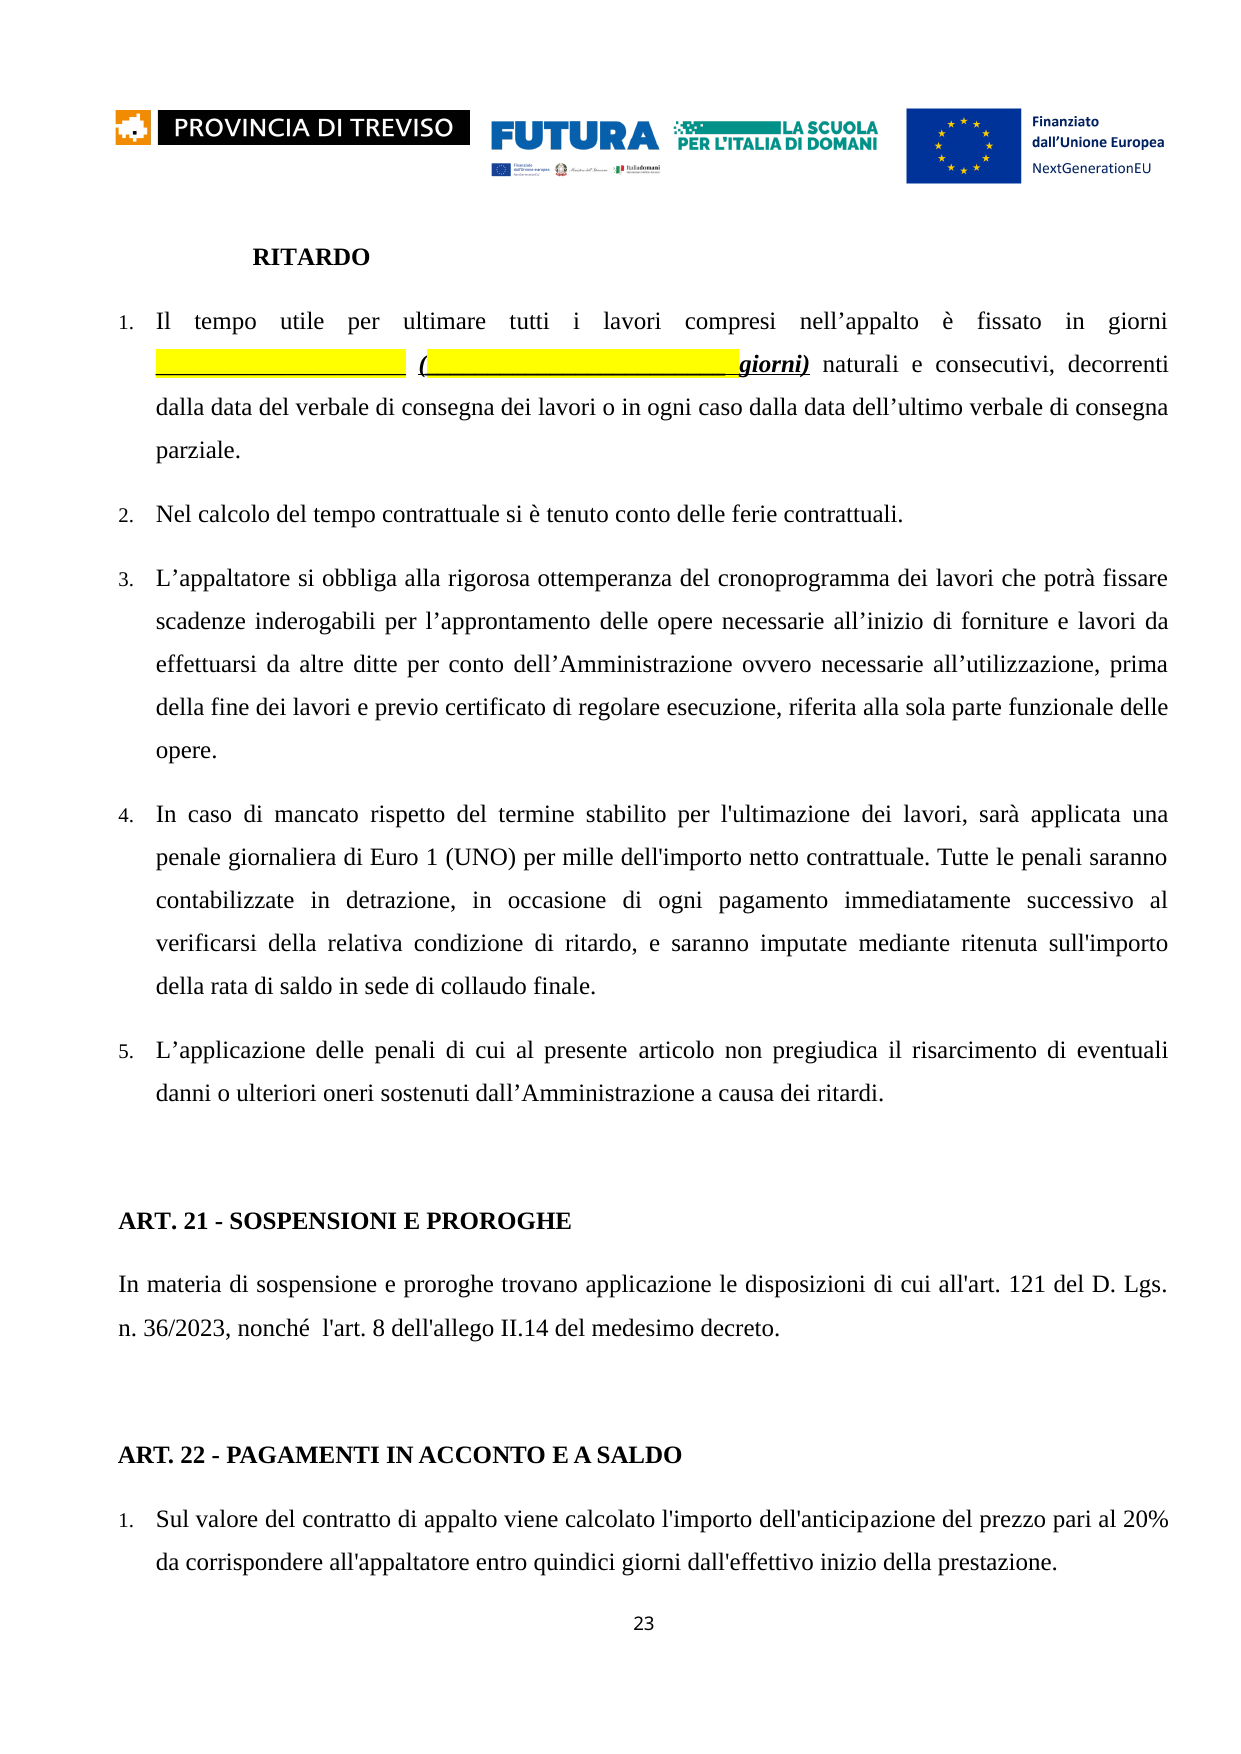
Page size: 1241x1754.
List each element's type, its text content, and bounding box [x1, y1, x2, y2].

list Nel calcolo del tempo contrattuale si è tenuto conto delle ferie contrattuali. [118, 499, 1169, 528]
text ART. 21 - SOSPENSIONI E PROROGHE [118, 1206, 1169, 1234]
list L’applicazione delle penali di cui al presente articolo non pregiudica il risarcimento di eventuali danni o ulteriori oneri sostenuti dall’Amministrazione a causa dei ritardi. [118, 1035, 1169, 1107]
list In caso di mancato rispetto del termine stabilito per l'ultimazione dei lavori, sarà applicata una penale giornaliera di Euro 1 (UNO) per mille dell'importo netto contrattuale. Tutte le penali saranno contabilizzate in detrazione, in occasione di ogni pagamento immediatamente successivo al verificarsi della relativa condizione di ritardo, e saranno imputate mediante ritenuta sull'importo della rata di saldo in sede di collaudo finale. [118, 799, 1169, 1000]
text In materia di sospensione e proroghe trovano applicazione le disposizioni di cui all'art. 121 del D. Lgs. n. 36/2023, nonché l'art. 8 dell'allego II.14 del medesimo decreto. [118, 1269, 1169, 1341]
list L’appaltatore si obbliga alla rigorosa ottemperanza del cronoprogramma dei lavori che potrà fissare scadenze inderogabili per l’approntamento delle opere necessarie all’inizio di forniture e lavori da effettuarsi da altre ditte per conto dell’Amministrazione ovvero necessarie all’utilizzazione, prima della fine dei lavori e previo certificato di regolare esecuzione, riferita alla sola parte funzionale delle opere. [118, 563, 1169, 764]
picture [485, 112, 884, 183]
list Il tempo utile per ultimare tutti i lavori compresi nell’appalto è fissato in giorni ____________________ (________________________ giorni) naturali e consecutivi, decorrenti dalla data del verbale di consegna dei lavori o in ogni caso dalla data dell’ultimo verbale di consegna parziale. [118, 306, 1169, 464]
text RITARDO [118, 242, 1169, 271]
picture [115, 110, 470, 145]
list Sul valore del contratto di appalto viene calcolato l'importo dell'anticipazione del prezzo pari al 20% da corrispondere all'appaltatore entro quindici giorni dall'effettivo inizio della prestazione. [118, 1504, 1169, 1576]
picture [906, 107, 1167, 185]
text ART. 22 - PAGAMENTI IN ACCONTO E A SALDO [118, 1440, 1169, 1469]
